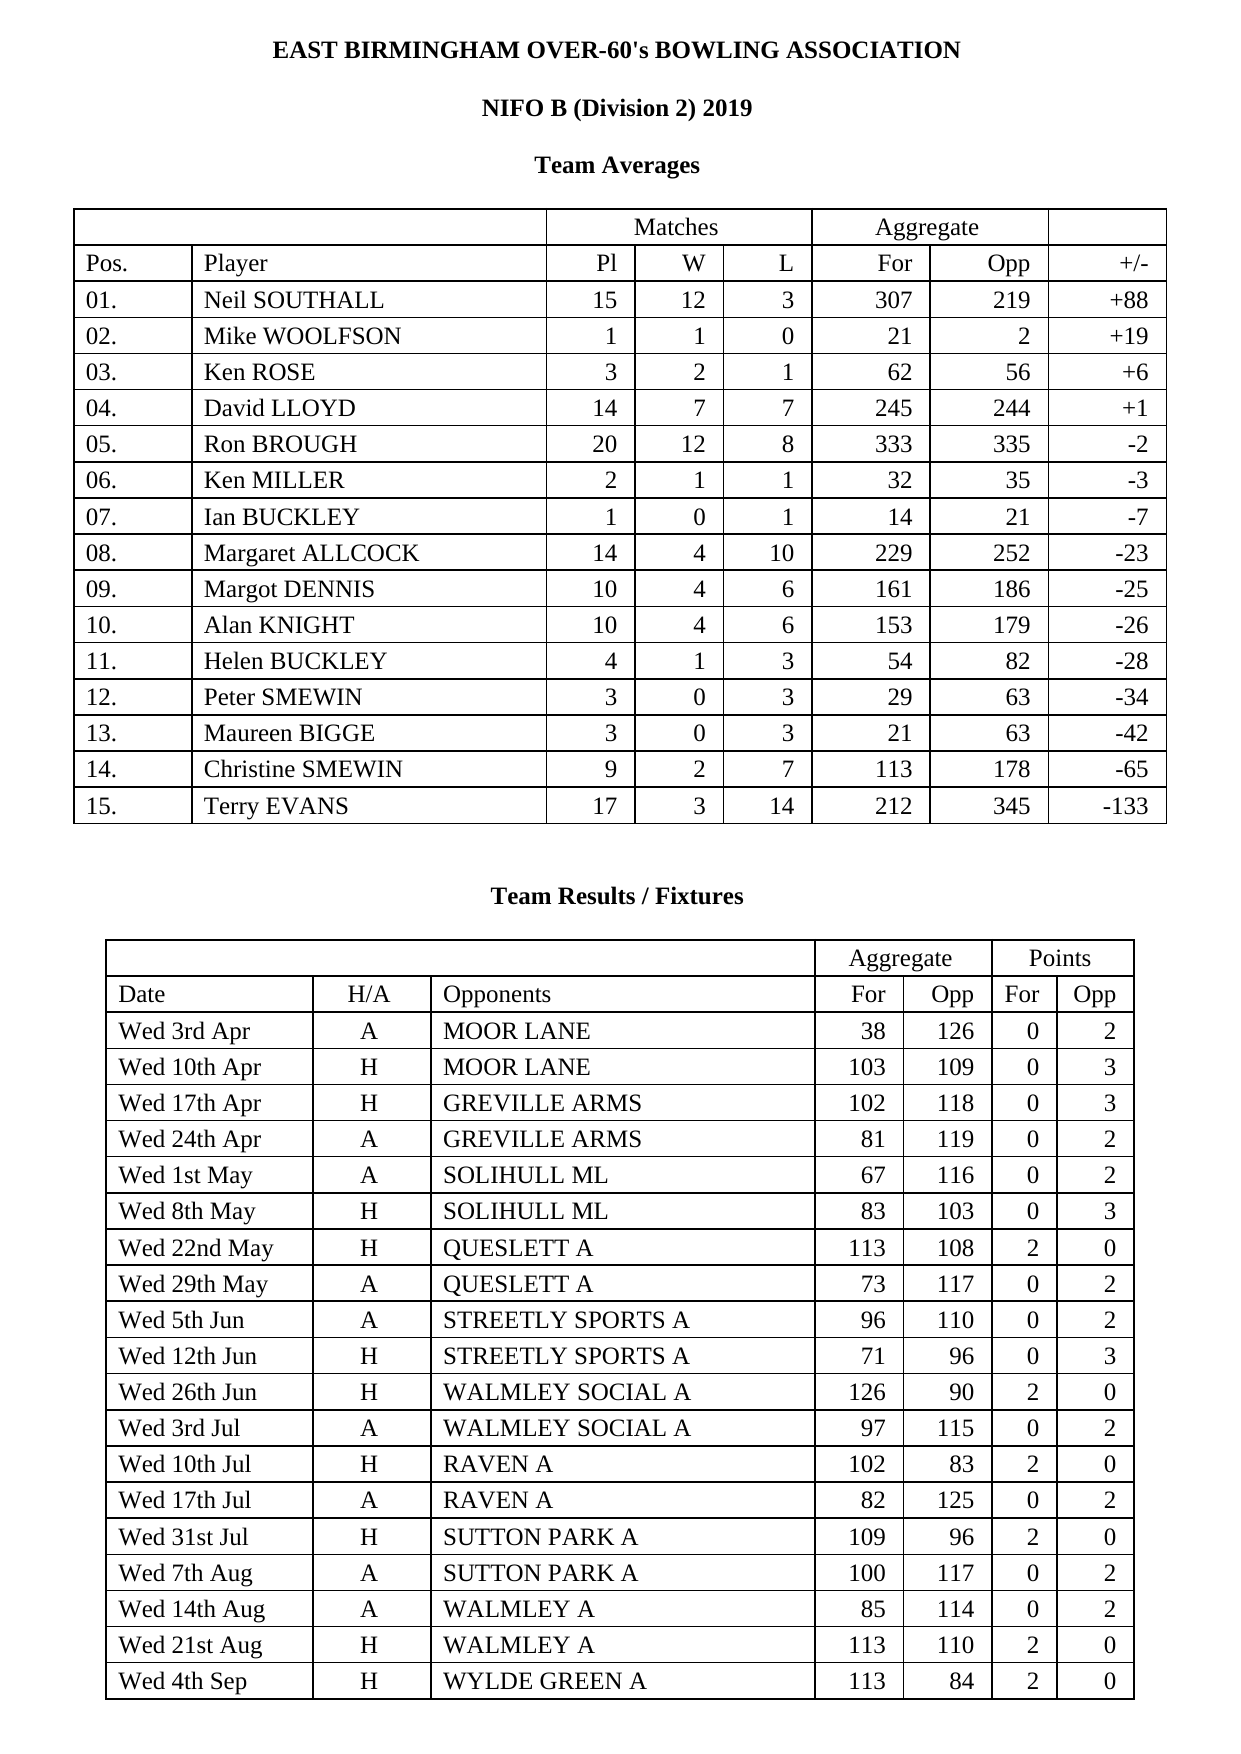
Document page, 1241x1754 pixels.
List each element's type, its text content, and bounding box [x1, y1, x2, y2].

table_cell STREETLY SPORTS A [432, 1338, 814, 1373]
table_cell QUESLETT A [432, 1266, 814, 1300]
table_cell SOLIHULL ML [432, 1194, 814, 1228]
table_cell 81 [816, 1121, 903, 1156]
table_cell 85 [816, 1591, 903, 1626]
table_cell 96 [904, 1519, 991, 1553]
table_cell A [314, 1266, 430, 1300]
table_cell 0 [993, 1085, 1056, 1120]
table_cell Wed 24th Apr [107, 1121, 312, 1156]
table_cell 2 [1058, 1411, 1133, 1445]
table_cell 3 [724, 716, 811, 750]
table_cell 96 [816, 1302, 903, 1337]
table_cell 6 [724, 607, 811, 642]
table_cell +19 [1049, 318, 1166, 352]
table_cell WALMLEY SOCIAL A [432, 1411, 814, 1445]
table_header Matches [547, 210, 811, 244]
table_cell Peter SMEWIN [193, 680, 546, 714]
table_cell 0 [993, 1049, 1056, 1083]
table_cell 219 [931, 282, 1048, 316]
table_cell WALMLEY SOCIAL A [432, 1374, 814, 1409]
table_cell 84 [904, 1663, 991, 1698]
table_cell Margot DENNIS [193, 571, 546, 606]
table_cell 2 [1058, 1157, 1133, 1192]
table_cell 0 [1058, 1663, 1133, 1698]
table_cell 17 [547, 788, 634, 822]
table_cell 14 [547, 390, 634, 425]
table_cell 113 [816, 1663, 903, 1698]
table_cell Mike WOOLFSON [193, 318, 546, 352]
table_cell 2 [1058, 1121, 1133, 1156]
table_cell H [314, 1663, 430, 1698]
table_cell 96 [904, 1338, 991, 1373]
table_cell Player [193, 246, 546, 280]
table_cell 90 [904, 1374, 991, 1409]
table_cell 9 [547, 752, 634, 786]
table_cell Opp [904, 977, 991, 1011]
table_cell 82 [931, 643, 1048, 678]
table_cell +6 [1049, 354, 1166, 389]
table_cell H [314, 1194, 430, 1228]
table_cell Wed 26th Jun [107, 1374, 312, 1409]
table_cell 10 [724, 535, 811, 569]
table_cell 117 [904, 1555, 991, 1589]
table_cell 15 [547, 282, 634, 316]
table_cell H [314, 1447, 430, 1481]
table_cell 15. [75, 788, 191, 822]
table_cell 12. [75, 680, 191, 714]
table_cell 2 [993, 1230, 1056, 1264]
table_cell 2 [1058, 1302, 1133, 1337]
table_cell 0 [993, 1266, 1056, 1300]
table_cell 0 [1058, 1374, 1133, 1409]
table_cell -42 [1049, 716, 1166, 750]
table_cell 06. [75, 463, 191, 497]
table_cell A [314, 1483, 430, 1517]
table_cell 38 [816, 1013, 903, 1047]
table_cell Helen BUCKLEY [193, 643, 546, 678]
table_cell Wed 3rd Apr [107, 1013, 312, 1047]
table_cell WALMLEY A [432, 1591, 814, 1626]
table_cell -133 [1049, 788, 1166, 822]
table_cell WYLDE GREEN A [432, 1663, 814, 1698]
table_cell 118 [904, 1085, 991, 1120]
table_cell MOOR LANE [432, 1049, 814, 1083]
table_cell 21 [813, 318, 929, 352]
table_cell Wed 10th Apr [107, 1049, 312, 1083]
table_cell 71 [816, 1338, 903, 1373]
table_header Aggregate [813, 210, 1048, 244]
table_cell -25 [1049, 571, 1166, 606]
table_cell 126 [904, 1013, 991, 1047]
table_cell Ron BROUGH [193, 426, 546, 461]
table_cell Ian BUCKLEY [193, 499, 546, 533]
table_cell 3 [636, 788, 723, 822]
table_cell 103 [816, 1049, 903, 1083]
table_cell Wed 21st Aug [107, 1627, 312, 1662]
table_cell 0 [993, 1013, 1056, 1047]
table_cell 01. [75, 282, 191, 316]
table_cell H [314, 1374, 430, 1409]
table_cell 119 [904, 1121, 991, 1156]
table_cell 0 [993, 1121, 1056, 1156]
table_cell 103 [904, 1194, 991, 1228]
table_header [107, 941, 814, 975]
table_cell Wed 8th May [107, 1194, 312, 1228]
table_cell -23 [1049, 535, 1166, 569]
table_cell 179 [931, 607, 1048, 642]
table_cell 2 [1058, 1555, 1133, 1589]
table_cell 2 [547, 463, 634, 497]
table_cell 8 [724, 426, 811, 461]
table_cell 102 [816, 1447, 903, 1481]
table_cell 14. [75, 752, 191, 786]
table_cell 0 [993, 1302, 1056, 1337]
table_cell 08. [75, 535, 191, 569]
table_cell 3 [1058, 1049, 1133, 1083]
table_cell H [314, 1519, 430, 1553]
table_cell 212 [813, 788, 929, 822]
table_cell 4 [636, 571, 723, 606]
table_header Points [993, 941, 1133, 975]
table_cell 153 [813, 607, 929, 642]
table_cell 21 [931, 499, 1048, 533]
table_cell 102 [816, 1085, 903, 1120]
table_cell 63 [931, 716, 1048, 750]
table_cell 4 [636, 607, 723, 642]
table_cell Maureen BIGGE [193, 716, 546, 750]
table_cell 67 [816, 1157, 903, 1192]
table_cell 252 [931, 535, 1048, 569]
table_cell 3 [724, 680, 811, 714]
table_cell +88 [1049, 282, 1166, 316]
table_cell 07. [75, 499, 191, 533]
table_cell 6 [724, 571, 811, 606]
table_cell Ken ROSE [193, 354, 546, 389]
table_cell -3 [1049, 463, 1166, 497]
table_cell Wed 4th Sep [107, 1663, 312, 1698]
table_cell 13. [75, 716, 191, 750]
table_cell For [816, 977, 903, 1011]
table_cell 20 [547, 426, 634, 461]
table_cell Ken MILLER [193, 463, 546, 497]
table_cell 21 [813, 716, 929, 750]
table_cell 113 [816, 1627, 903, 1662]
table_cell 83 [904, 1447, 991, 1481]
table_cell 126 [816, 1374, 903, 1409]
table_cell 0 [636, 680, 723, 714]
table_cell 0 [636, 716, 723, 750]
table_cell SOLIHULL ML [432, 1157, 814, 1192]
table_cell 245 [813, 390, 929, 425]
table_cell 0 [993, 1483, 1056, 1517]
table_cell 2 [1058, 1483, 1133, 1517]
table_cell 02. [75, 318, 191, 352]
table_cell 1 [636, 463, 723, 497]
table_cell 3 [724, 282, 811, 316]
table_cell 3 [1058, 1194, 1133, 1228]
table_cell 73 [816, 1266, 903, 1300]
table_cell 116 [904, 1157, 991, 1192]
table_cell 2 [1058, 1013, 1133, 1047]
table_cell 117 [904, 1266, 991, 1300]
table_cell Wed 31st Jul [107, 1519, 312, 1553]
table_header [1049, 210, 1166, 244]
table_cell STREETLY SPORTS A [432, 1302, 814, 1337]
table_cell Margaret ALLCOCK [193, 535, 546, 569]
table_cell 97 [816, 1411, 903, 1445]
table_cell 113 [816, 1230, 903, 1264]
table_cell 3 [724, 643, 811, 678]
table_cell 7 [724, 390, 811, 425]
table_cell Opp [931, 246, 1048, 280]
table_cell -7 [1049, 499, 1166, 533]
table_cell W [636, 246, 723, 280]
table_cell H [314, 1049, 430, 1083]
table_cell 54 [813, 643, 929, 678]
table_cell 2 [993, 1374, 1056, 1409]
table_cell RAVEN A [432, 1483, 814, 1517]
table_cell 2 [993, 1627, 1056, 1662]
table_cell 09. [75, 571, 191, 606]
table_cell 178 [931, 752, 1048, 786]
table_cell 2 [931, 318, 1048, 352]
table_cell 100 [816, 1555, 903, 1589]
table_cell WALMLEY A [432, 1627, 814, 1662]
table_cell 12 [636, 426, 723, 461]
table_cell 11. [75, 643, 191, 678]
table_cell 2 [636, 354, 723, 389]
text Team Averages [38, 150, 1202, 179]
table_cell 0 [993, 1194, 1056, 1228]
table_cell SUTTON PARK A [432, 1555, 814, 1589]
table_cell 1 [636, 318, 723, 352]
table_cell 4 [636, 535, 723, 569]
table_cell -65 [1049, 752, 1166, 786]
table_cell 0 [724, 318, 811, 352]
table_cell Wed 22nd May [107, 1230, 312, 1264]
table_cell 10 [547, 571, 634, 606]
table_cell H [314, 1338, 430, 1373]
table_cell 114 [904, 1591, 991, 1626]
table_cell 0 [1058, 1519, 1133, 1553]
table_cell A [314, 1591, 430, 1626]
table_cell Wed 17th Jul [107, 1483, 312, 1517]
table_cell QUESLETT A [432, 1230, 814, 1264]
table_cell Wed 5th Jun [107, 1302, 312, 1337]
table_cell 0 [1058, 1447, 1133, 1481]
table_cell 82 [816, 1483, 903, 1517]
table_cell 32 [813, 463, 929, 497]
table_cell Alan KNIGHT [193, 607, 546, 642]
table_cell 14 [547, 535, 634, 569]
table_cell 0 [993, 1157, 1056, 1192]
table_cell 0 [993, 1591, 1056, 1626]
table_cell 1 [547, 318, 634, 352]
table_cell 229 [813, 535, 929, 569]
table_cell 2 [1058, 1591, 1133, 1626]
table_cell 1 [724, 354, 811, 389]
table_cell Christine SMEWIN [193, 752, 546, 786]
table_cell A [314, 1121, 430, 1156]
table_cell H [314, 1085, 430, 1120]
table_cell -34 [1049, 680, 1166, 714]
table_cell A [314, 1013, 430, 1047]
table_cell +1 [1049, 390, 1166, 425]
table_cell 0 [993, 1555, 1056, 1589]
table_cell 2 [993, 1519, 1056, 1553]
table_cell 56 [931, 354, 1048, 389]
table_cell 0 [1058, 1627, 1133, 1662]
table_cell 03. [75, 354, 191, 389]
table_cell Wed 12th Jun [107, 1338, 312, 1373]
table_cell 0 [993, 1411, 1056, 1445]
table_cell 04. [75, 390, 191, 425]
table_cell 3 [1058, 1085, 1133, 1120]
table_cell For [813, 246, 929, 280]
table_cell 1 [724, 463, 811, 497]
table_cell David LLOYD [193, 390, 546, 425]
table_cell RAVEN A [432, 1447, 814, 1481]
table_cell 0 [1058, 1230, 1133, 1264]
table_cell 62 [813, 354, 929, 389]
text Team Results / Fixtures [38, 881, 1202, 910]
table_cell 3 [547, 354, 634, 389]
table_cell 3 [547, 680, 634, 714]
table_cell 1 [547, 499, 634, 533]
table_cell Neil SOUTHALL [193, 282, 546, 316]
table_cell A [314, 1555, 430, 1589]
table_cell H [314, 1230, 430, 1264]
table_cell H/A [314, 977, 430, 1011]
table_cell Wed 1st May [107, 1157, 312, 1192]
table_cell A [314, 1411, 430, 1445]
table_cell 05. [75, 426, 191, 461]
table_cell A [314, 1157, 430, 1192]
table_cell 0 [636, 499, 723, 533]
table_cell Opponents [432, 977, 814, 1011]
table_cell 186 [931, 571, 1048, 606]
table_cell Wed 7th Aug [107, 1555, 312, 1589]
table_cell -28 [1049, 643, 1166, 678]
table_cell 125 [904, 1483, 991, 1517]
table_cell 110 [904, 1627, 991, 1662]
table_cell Wed 10th Jul [107, 1447, 312, 1481]
table_cell Pos. [75, 246, 191, 280]
table_cell 109 [816, 1519, 903, 1553]
table_cell 109 [904, 1049, 991, 1083]
table_cell MOOR LANE [432, 1013, 814, 1047]
table_cell +/- [1049, 246, 1166, 280]
table_cell 35 [931, 463, 1048, 497]
table_cell 115 [904, 1411, 991, 1445]
table_cell 63 [931, 680, 1048, 714]
table_cell 244 [931, 390, 1048, 425]
table_cell 12 [636, 282, 723, 316]
table_cell 2 [1058, 1266, 1133, 1300]
table_cell 14 [724, 788, 811, 822]
table_cell 3 [1058, 1338, 1133, 1373]
table_cell 1 [636, 643, 723, 678]
table_cell SUTTON PARK A [432, 1519, 814, 1553]
table_cell H [314, 1627, 430, 1662]
table_cell 335 [931, 426, 1048, 461]
table_cell -26 [1049, 607, 1166, 642]
table_header [75, 210, 546, 244]
table_cell 1 [724, 499, 811, 533]
table_cell Terry EVANS [193, 788, 546, 822]
table_cell 7 [636, 390, 723, 425]
table_cell 113 [813, 752, 929, 786]
table_cell 333 [813, 426, 929, 461]
table_cell For [993, 977, 1056, 1011]
table_cell 2 [636, 752, 723, 786]
text NIFO B (Division 2) 2019 [38, 93, 1202, 122]
table_cell 2 [993, 1447, 1056, 1481]
table_cell GREVILLE ARMS [432, 1085, 814, 1120]
table_cell L [724, 246, 811, 280]
table_cell 108 [904, 1230, 991, 1264]
table_cell Wed 29th May [107, 1266, 312, 1300]
table_cell 10 [547, 607, 634, 642]
table_cell 307 [813, 282, 929, 316]
table_header Aggregate [816, 941, 991, 975]
table_cell 29 [813, 680, 929, 714]
table_cell Wed 14th Aug [107, 1591, 312, 1626]
table_cell Wed 17th Apr [107, 1085, 312, 1120]
table_cell 345 [931, 788, 1048, 822]
table_cell 3 [547, 716, 634, 750]
table_cell 161 [813, 571, 929, 606]
table_cell 10. [75, 607, 191, 642]
table_cell Pl [547, 246, 634, 280]
table_cell 0 [993, 1338, 1056, 1373]
table_cell 14 [813, 499, 929, 533]
table_cell 2 [993, 1663, 1056, 1698]
table_cell 4 [547, 643, 634, 678]
table_cell GREVILLE ARMS [432, 1121, 814, 1156]
table_cell A [314, 1302, 430, 1337]
table_cell Opp [1058, 977, 1133, 1011]
table_cell 7 [724, 752, 811, 786]
table_cell Date [107, 977, 312, 1011]
table_cell 110 [904, 1302, 991, 1337]
table_cell -2 [1049, 426, 1166, 461]
table_cell Wed 3rd Jul [107, 1411, 312, 1445]
table_cell 83 [816, 1194, 903, 1228]
